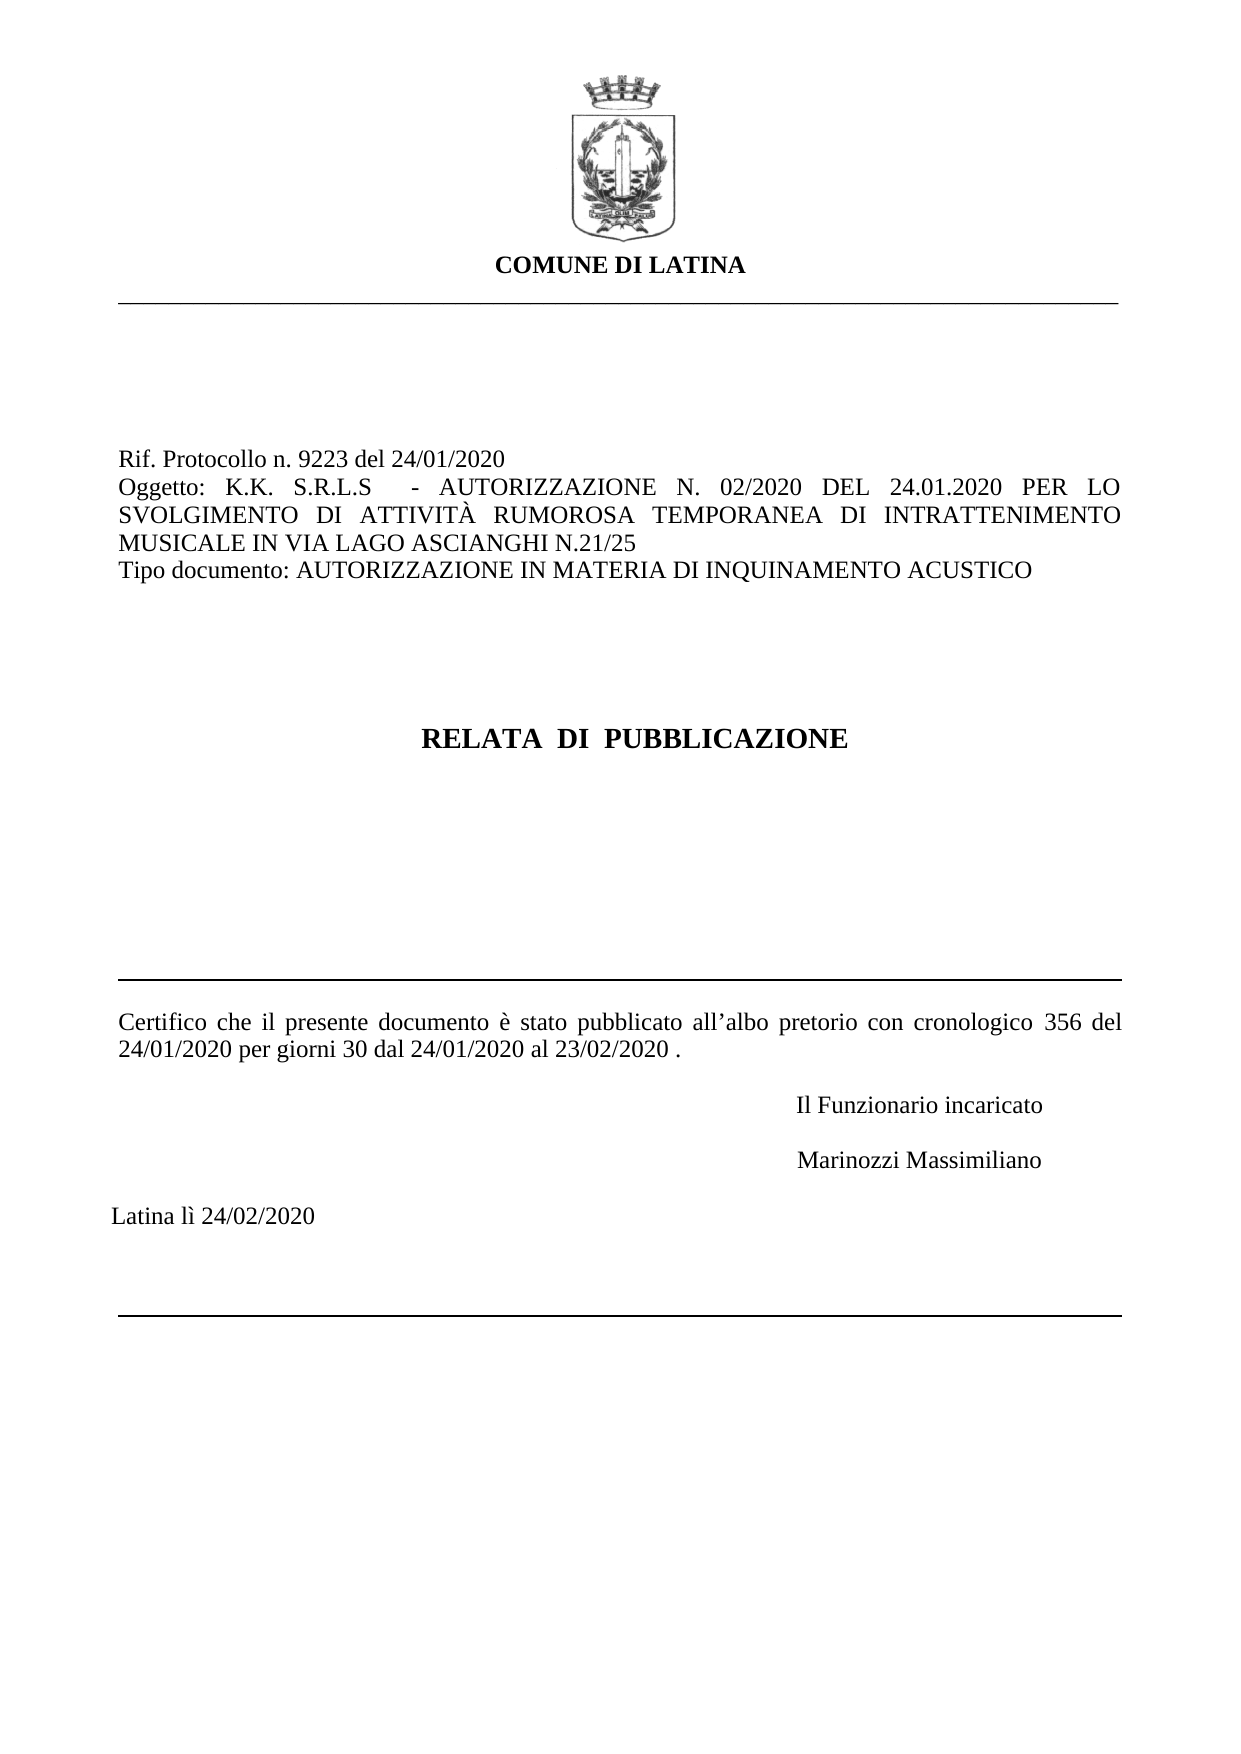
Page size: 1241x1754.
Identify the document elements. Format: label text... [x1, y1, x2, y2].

table_cell [692, 1146, 709, 1174]
text Rif. Protocollo n. 9223 del 24/01/2020 [118, 446, 1122, 473]
table_cell [591, 1119, 692, 1146]
table_cell Latina lì 24/02/2020 [111, 1202, 591, 1229]
picture [556, 75, 685, 252]
text Tipo documento: AUTORIZZAZIONE IN MATERIA DI INQUINAMENTO ACUSTICO [118, 556, 1122, 584]
table_header [111, 1091, 591, 1119]
table_header Il Funzionario incaricato [709, 1091, 1129, 1119]
subtitle RELATA DI PUBBLICAZIONE [118, 723, 1122, 755]
table_header [591, 1091, 692, 1119]
table_header [692, 1091, 709, 1119]
table_cell Marinozzi Massimiliano [709, 1146, 1129, 1174]
table_cell [591, 1174, 692, 1202]
table_cell [591, 1202, 692, 1229]
table_cell [692, 1119, 709, 1146]
table_cell [692, 1202, 709, 1229]
text Certifico che il presente documento è stato pubblicato all’albo pretorio con cronologico 356 del 24/01/2020 per giorni 30 dal 24/01/2020 al 23/02/2020 . [118, 1008, 1122, 1063]
text Oggetto: K.K. S.R.L.S - AUTORIZZAZIONE N. 02/2020 DEL 24.01.2020 PER LO SVOLGIMENTO DI ATTIVITÀ RUMOROSA TEMPORANEA DI INTRATTENIMENTO MUSICALE IN VIA LAGO ASCIANGHI N.21/25 [118, 473, 1122, 556]
table_cell [709, 1174, 1129, 1202]
table_cell [692, 1174, 709, 1202]
table_cell [111, 1174, 591, 1202]
table_cell [709, 1119, 1129, 1146]
table_cell [591, 1146, 692, 1174]
table_cell [111, 1119, 591, 1146]
table_cell [111, 1146, 591, 1174]
table_cell [709, 1202, 1129, 1229]
